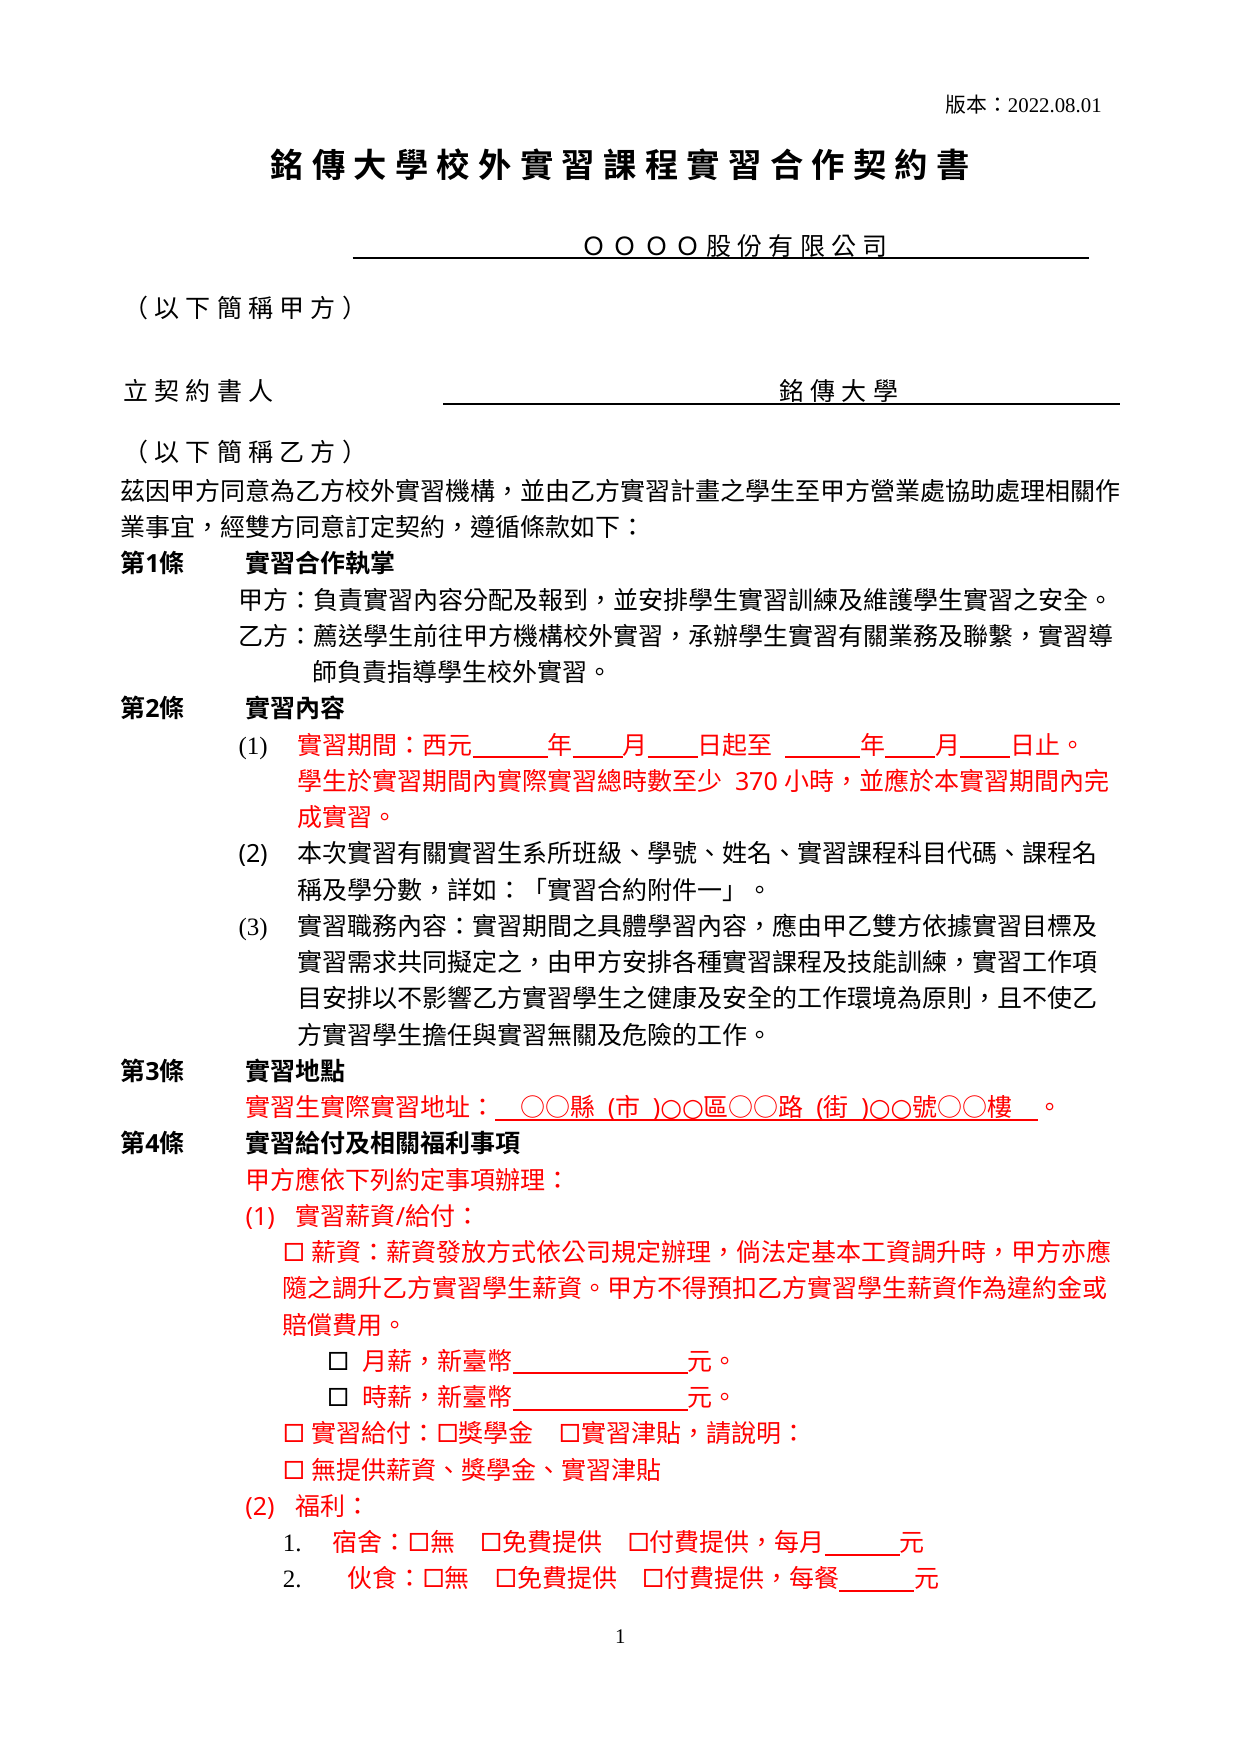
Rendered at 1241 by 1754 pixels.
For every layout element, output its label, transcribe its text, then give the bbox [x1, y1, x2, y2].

list 本次實習有關實習生系所班級、學號、姓名、實習課程科目代碼、課程名稱及學分數，詳如：「實習合約附件一」。 [238, 834, 1120, 906]
text 乙方：薦送學生前往甲方機構校外實習，承辦學生實習有關業務及聯繫，實習導師負責指導學生校外實習。 [238, 616, 1120, 689]
list 宿舍：無 免費提供 付費提供，每月 元 [283, 1523, 1120, 1559]
text 茲因甲方同意為乙方校外實習機構，並由乙方實習計畫之學生至甲方營業處協助處理相關作業事宜，經雙方同意訂定契約，遵循條款如下： [120, 471, 1120, 544]
list 實習內容 [120, 689, 1120, 725]
text  無提供薪資、獎學金、實習津貼 [283, 1450, 1120, 1486]
text 立契約書人 銘傳大學 （以下簡稱乙方） [120, 346, 1120, 471]
list 實習薪資/給付： [245, 1196, 1120, 1233]
list 實習合作執掌 [120, 544, 1120, 580]
list 實習期間：西元 年 月 日起至 年 月 日止。 學生於實習期間內實際實習總時數至少 370 小時，並應於本實習期間內完成實習。 [238, 725, 1120, 834]
list 實習地點 [120, 1051, 1120, 1088]
text 銘傳大學校外實習課程實習合作契約書 [120, 121, 1120, 184]
list 實習給付及相關福利事項 [120, 1124, 1120, 1160]
list 實習職務內容：實習期間之具體學習內容，應由甲乙雙方依據實習目標及實習需求共同擬定之，由甲方安排各種實習課程及技能訓練，實習工作項目安排以不影響乙方實習學生之健康及安全的工作環境為原則，且不使乙方實習學生擔任與實習無關及危險的工作。 [238, 906, 1120, 1051]
list 伙食：無 免費提供 付費提供，每餐 元 [283, 1559, 1120, 1595]
text 甲方應依下列約定事項辦理： [245, 1160, 1120, 1196]
list 月薪，新臺幣 元。 [327, 1341, 1120, 1378]
list 時薪，新臺幣 元。 [327, 1378, 1120, 1414]
text ＯＯＯＯ股份有限公司 （以下簡稱甲方） [120, 203, 1120, 328]
text  薪資：薪資發放方式依公司規定辦理，倘法定基本工資調升時，甲方亦應隨之調升乙方實習學生薪資。甲方不得預扣乙方實習學生薪資作為違約金或賠償費用。 [283, 1233, 1120, 1341]
list 福利： [245, 1486, 1120, 1523]
text  實習給付：獎學金 實習津貼，請說明： [283, 1414, 1120, 1450]
text 實習生實際實習地址： ○○縣 (市 )○○區○○路 (街 )○○號○○樓 。 [245, 1088, 1120, 1124]
text 甲方：負責實習內容分配及報到，並安排學生實習訓練及維護學生實習之安全。 [238, 580, 1120, 616]
